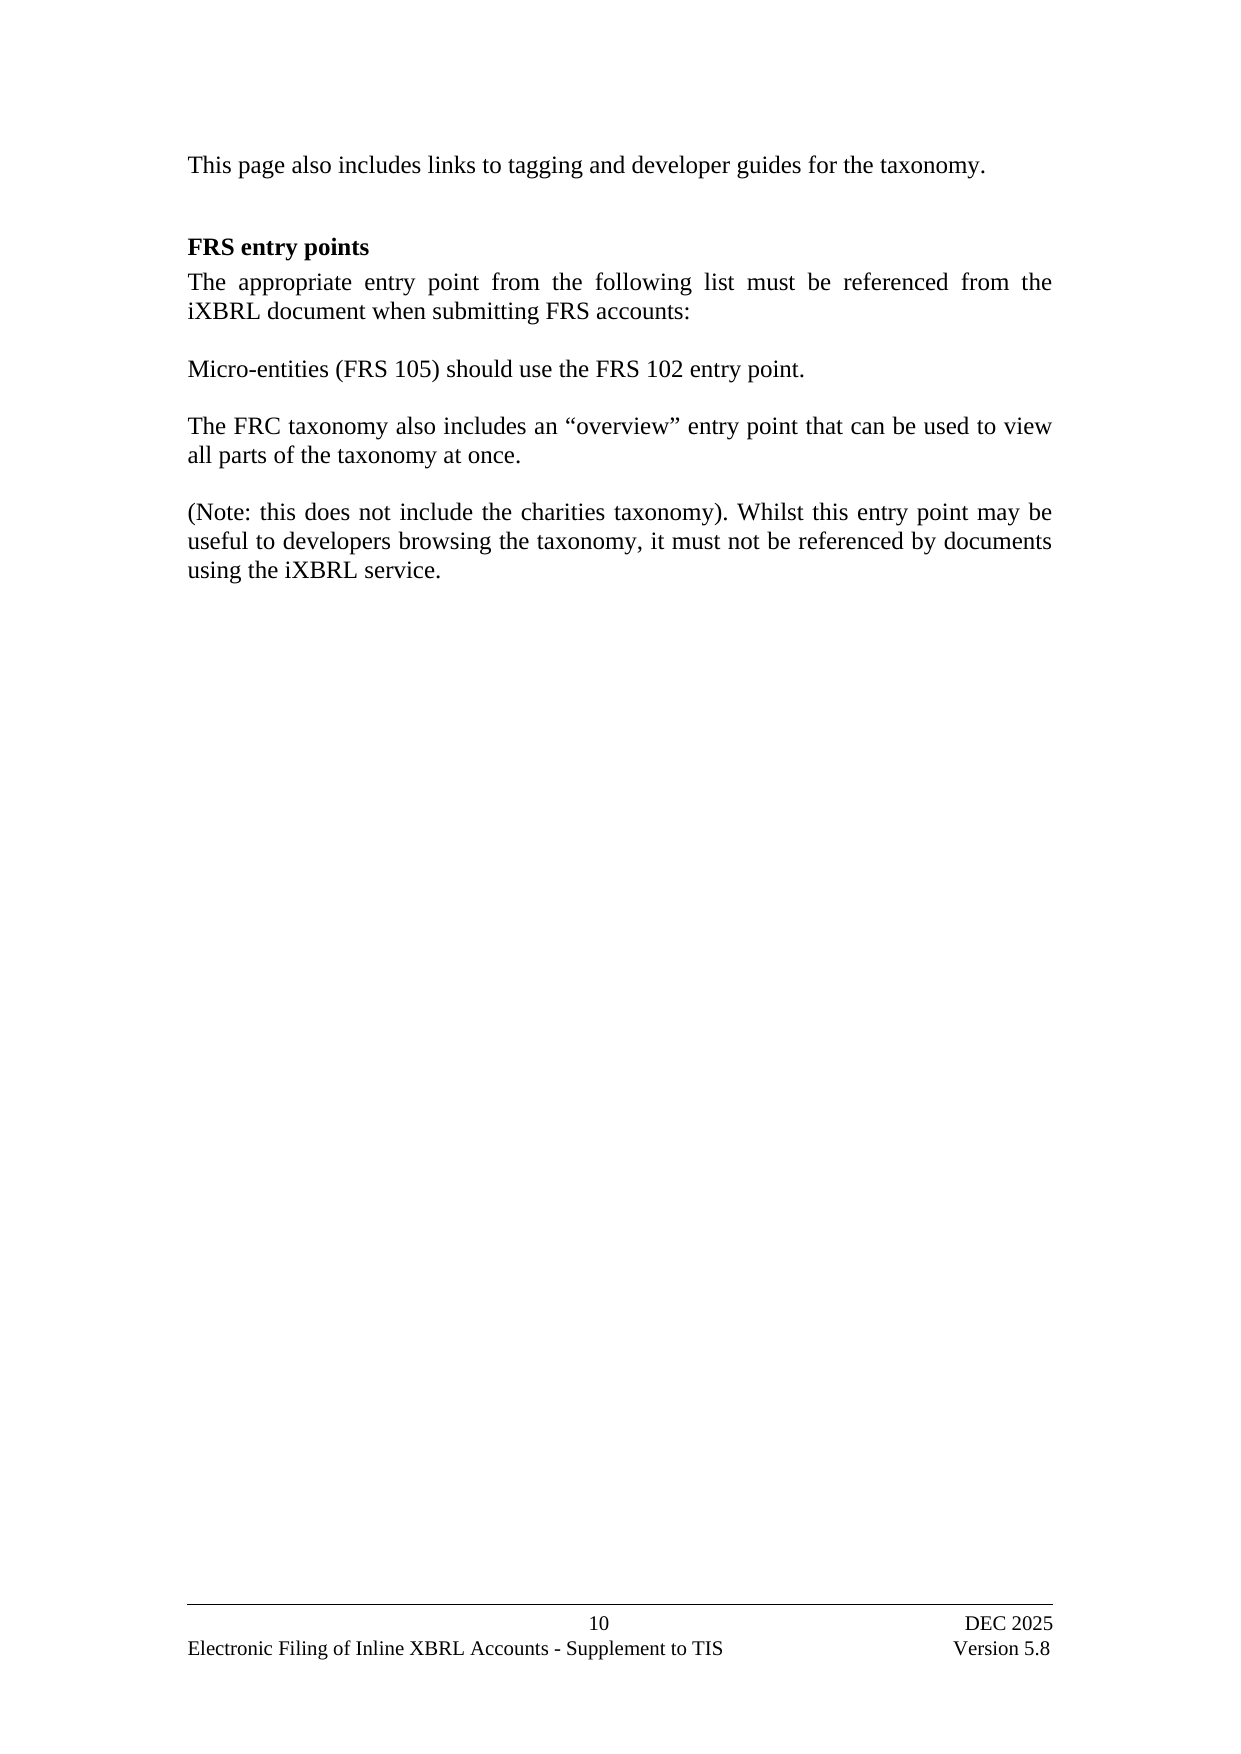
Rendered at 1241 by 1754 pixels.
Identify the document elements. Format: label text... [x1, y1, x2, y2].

text The FRC taxonomy also includes an “overview” entry point that can be used to view all parts of the taxonomy at once. [187, 411, 1053, 469]
text Micro-entities (FRS 105) should use the FRS 102 entry point. [187, 354, 1053, 382]
text The appropriate entry point from the following list must be referenced from the iXBRL document when submitting FRS accounts: [187, 267, 1053, 325]
text (Note: this does not include the charities taxonomy). Whilst this entry point may be useful to developers browsing the taxonomy, it must not be referenced by documents using the iXBRL service. [187, 497, 1053, 584]
text This page also includes links to tagging and developer guides for the taxonomy. [187, 150, 1053, 179]
list FRS entry points [187, 232, 1053, 261]
